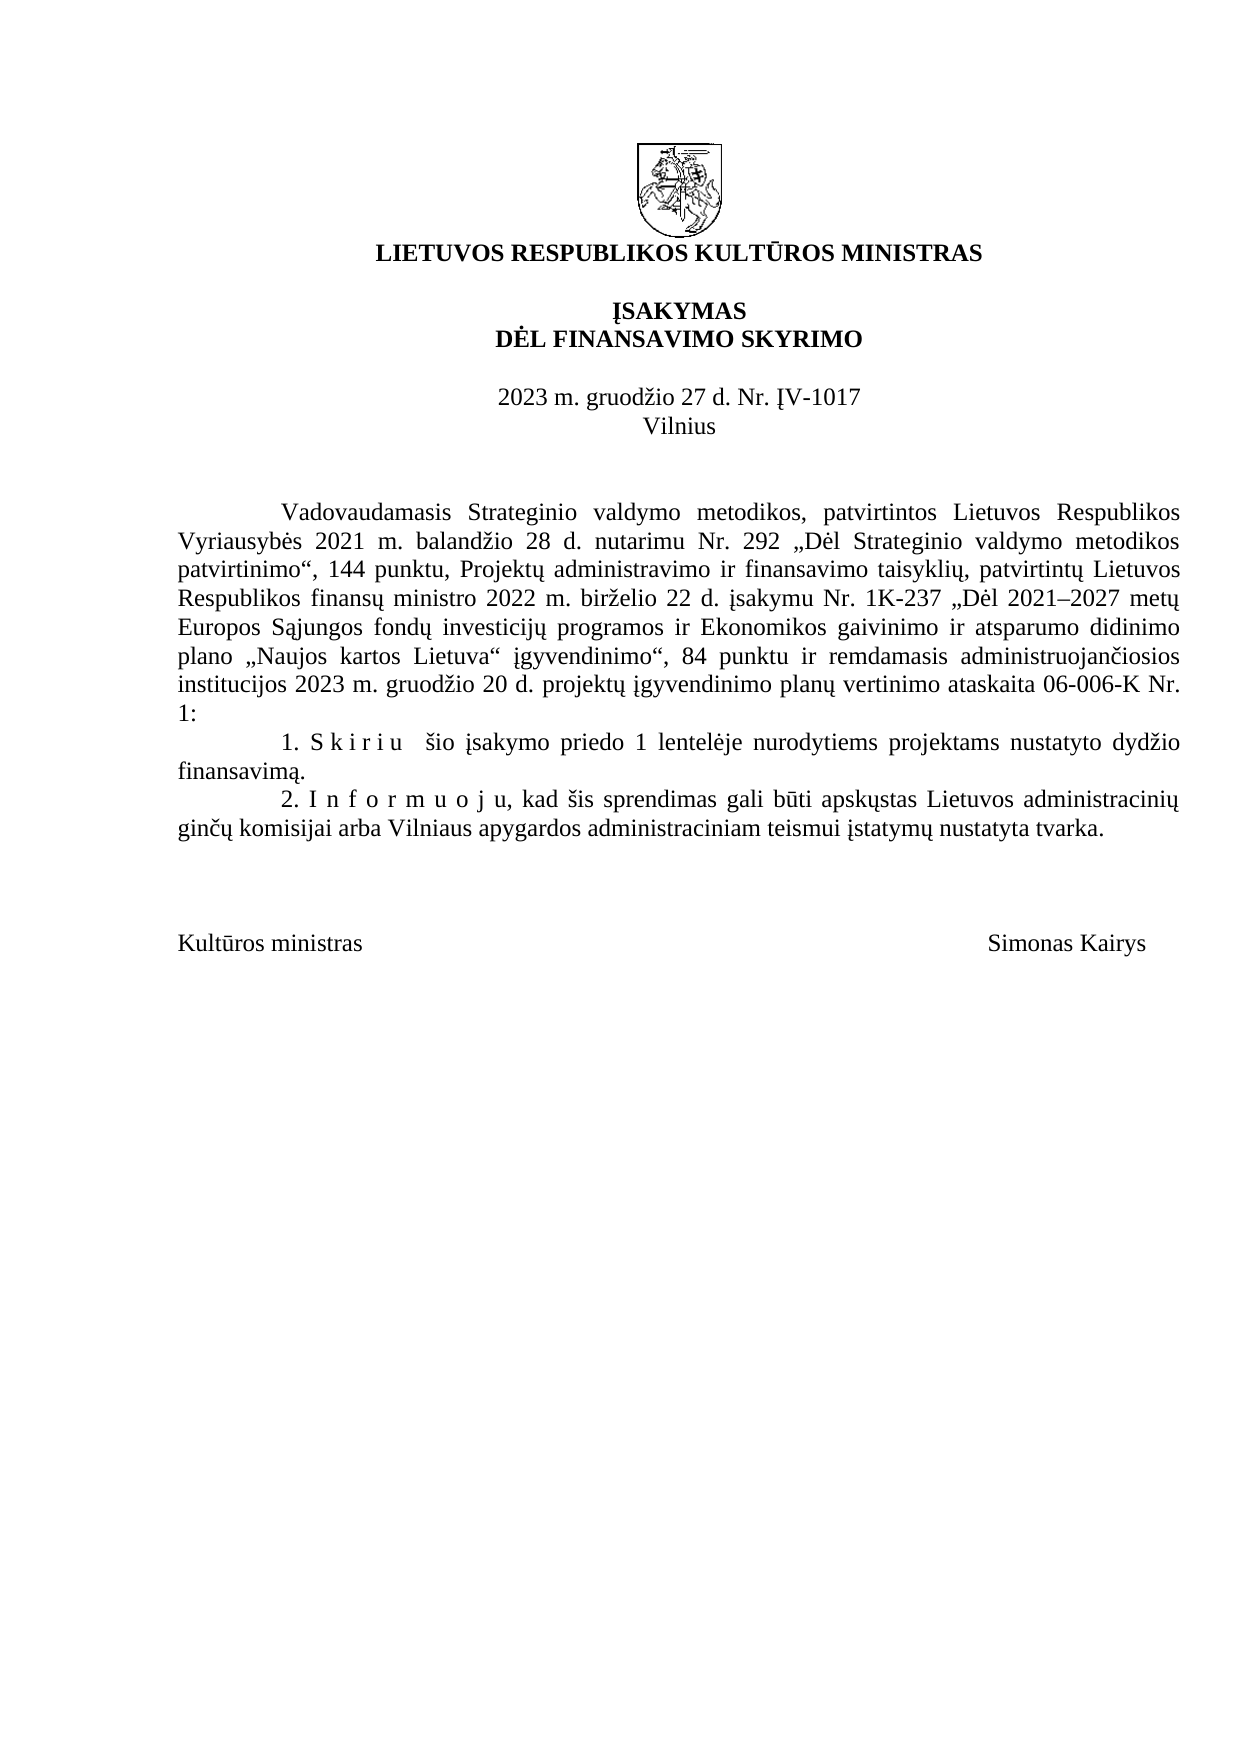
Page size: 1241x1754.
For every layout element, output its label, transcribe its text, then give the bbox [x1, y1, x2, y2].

text LIETUVOS RESPUBLIKOS KULTŪROS MINISTRAS [177, 238, 1181, 267]
text Vilnius [177, 411, 1181, 439]
text ĮSAKYMAS [177, 296, 1181, 324]
text DĖL FINANSAVIMO SKYRIMO [177, 324, 1181, 353]
text 2023 m. gruodžio 27 d. Nr. ĮV-1017 [177, 382, 1181, 411]
text 2. I n f o r m u o j u, kad šis sprendimas gali būti apskųstas Lietuvos administracinių ginčų komisijai arba Vilniaus apygardos administraciniam teismui įstatymų nustatyta tvarka. [177, 784, 1181, 842]
text 1. Skiriu šio įsakymo priedo 1 lentelėje nurodytiems projektams nustatyto dydžio finansavimą. [177, 727, 1181, 784]
text Kultūros ministras Simonas Kairys [177, 928, 1181, 957]
text Vadovaudamasis Strateginio valdymo metodikos, patvirtintos Lietuvos Respublikos Vyriausybės 2021 m. balandžio 28 d. nutarimu Nr. 292 „Dėl Strateginio valdymo metodikos patvirtinimo“, 144 punktu, Projektų administravimo ir finansavimo taisyklių, patvirtintų Lietuvos Respublikos finansų ministro 2022 m. birželio 22 d. įsakymu Nr. 1K-237 „Dėl 2021–2027 metų Europos Sąjungos fondų investicijų programos ir Ekonomikos gaivinimo ir atsparumo didinimo plano „Naujos kartos Lietuva“ įgyvendinimo“, 84 punktu ir remdamasis administruojančiosios institucijos 2023 m. gruodžio 20 d. projektų įgyvendinimo planų vertinimo ataskaita 06-006-K Nr. 1: [177, 497, 1181, 727]
